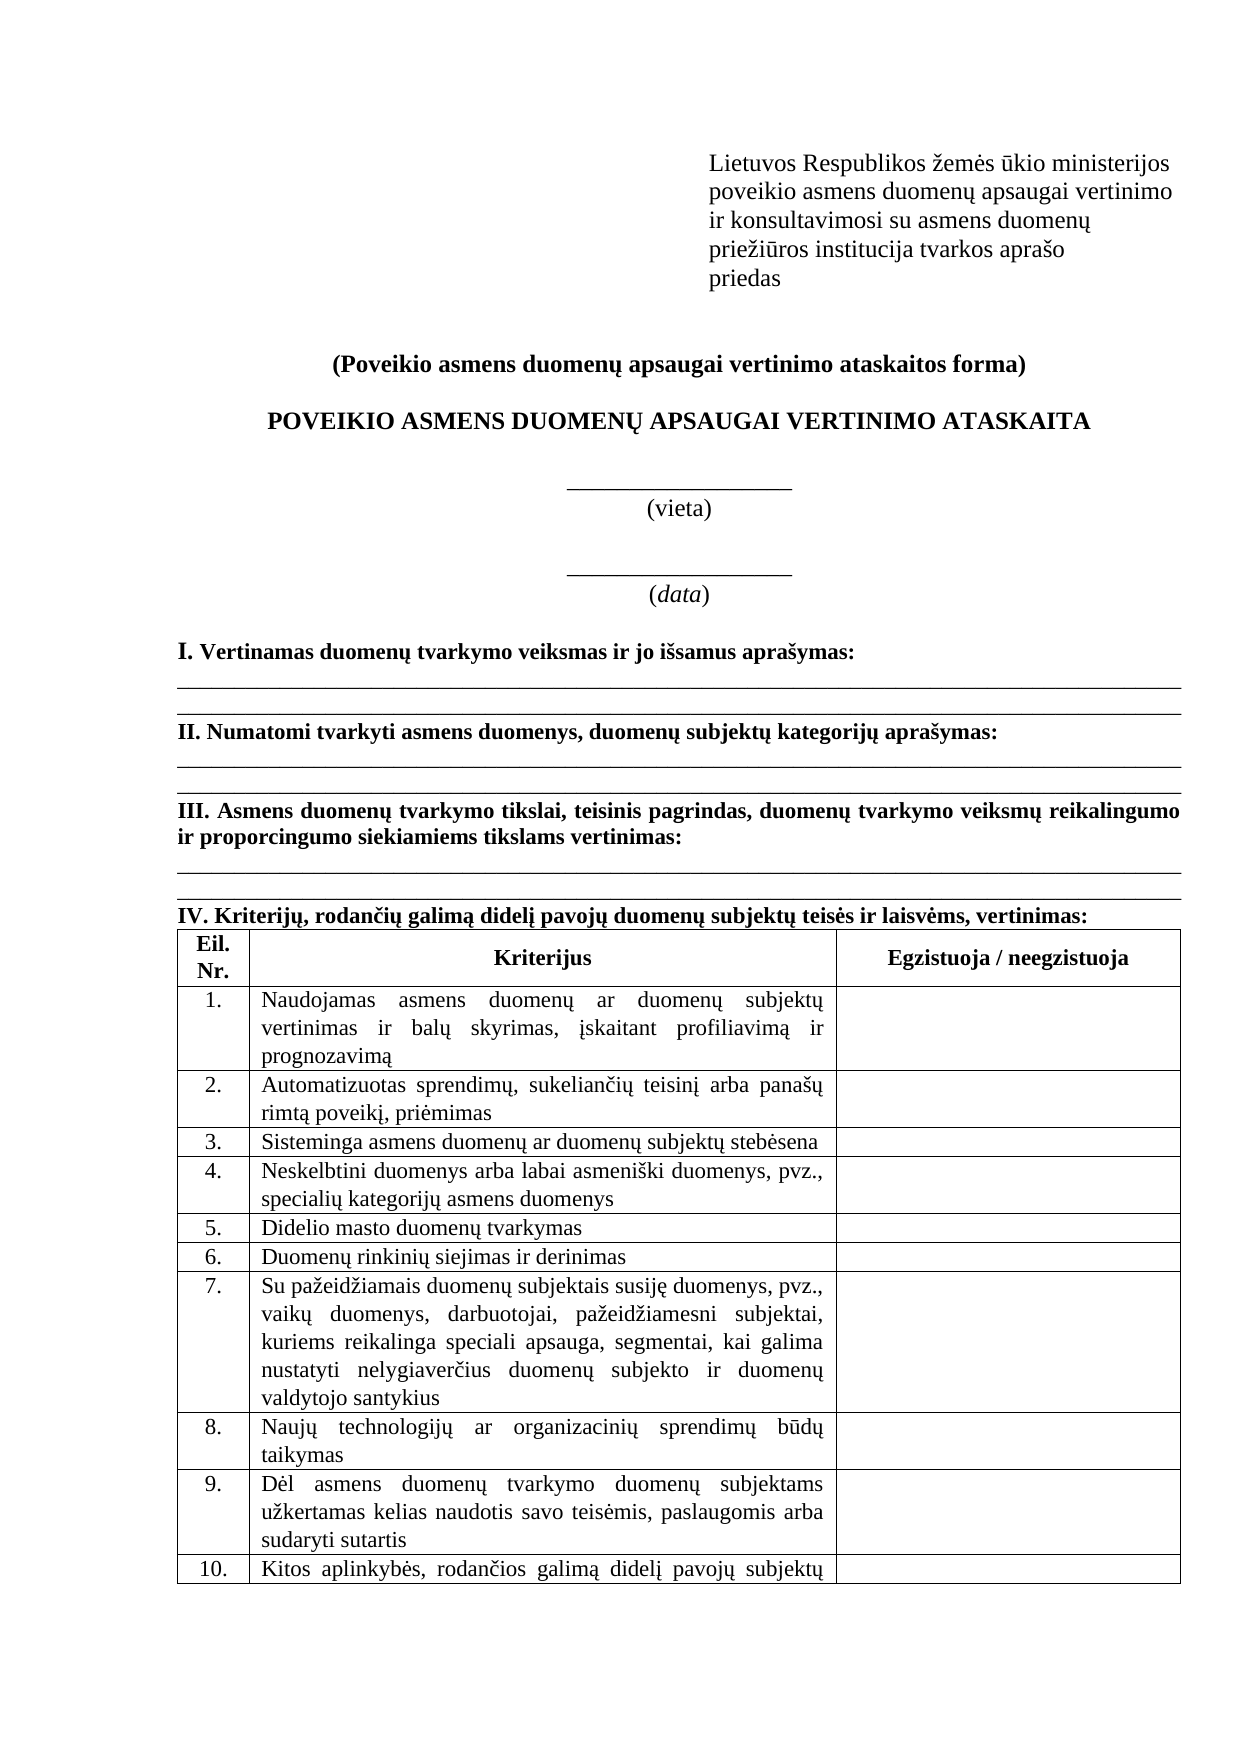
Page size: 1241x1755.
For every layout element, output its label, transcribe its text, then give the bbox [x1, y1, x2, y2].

table_cell 2. [178, 1071, 249, 1127]
table_cell 4. [178, 1157, 249, 1213]
text Lietuvos Respublikos žemės ūkio ministerijos poveikio asmens duomenų apsaugai vertinimo ir konsultavimosi su asmens duomenų priežiūros institucija tvarkos aprašo [709, 148, 1181, 263]
table_cell [837, 987, 1180, 1070]
table_cell Duomenų rinkinių siejimas ir derinimas [250, 1243, 836, 1271]
table_cell [837, 1555, 1180, 1583]
table_cell 7. [178, 1272, 249, 1412]
table_cell 8. [178, 1413, 249, 1469]
table_cell Sisteminga asmens duomenų ar duomenų subjektų stebėsena [250, 1128, 836, 1156]
text I. Vertinamas duomenų tvarkymo veiksmas ir jo išsamus aprašymas: [177, 636, 1181, 665]
text __________________ [177, 464, 1181, 493]
table_cell 1. [178, 987, 249, 1070]
table_cell [837, 1470, 1180, 1554]
table_cell Kitos aplinkybės, rodančios galimą didelį pavojų subjektų [250, 1555, 836, 1583]
table_cell [837, 1128, 1180, 1156]
table_cell 5. [178, 1214, 249, 1242]
table_header Eil. Nr. [178, 930, 249, 986]
text __________________ [177, 550, 1181, 579]
table_cell 9. [178, 1470, 249, 1554]
table_cell Neskelbtini duomenys arba labai asmeniški duomenys, pvz., specialių kategorijų asmens duomenys [250, 1157, 836, 1213]
table_cell Automatizuotas sprendimų, sukeliančių teisinį arba panašų rimtą poveikį, priėmimas [250, 1071, 836, 1127]
table_cell [837, 1413, 1180, 1469]
table_cell [837, 1071, 1180, 1127]
table_header Kriterijus [250, 930, 836, 986]
text (vieta) [177, 493, 1181, 521]
table_cell Dėl asmens duomenų tvarkymo duomenų subjektams užkertamas kelias naudotis savo teisėmis, paslaugomis arba sudaryti sutartis [250, 1470, 836, 1554]
table_cell Naudojamas asmens duomenų ar duomenų subjektų vertinimas ir balų skyrimas, įskaitant profiliavimą ir prognozavimą [250, 987, 836, 1070]
table_cell 10. [178, 1555, 249, 1583]
table_cell [837, 1272, 1180, 1412]
table_cell [837, 1157, 1180, 1213]
text (Poveikio asmens duomenų apsaugai vertinimo ataskaitos forma) [177, 349, 1181, 378]
table_header Egzistuoja / neegzistuoja [837, 930, 1180, 986]
table_cell Naujų technologijų ar organizacinių sprendimų būdų taikymas [250, 1413, 836, 1469]
text (data) [177, 579, 1181, 608]
text III. Asmens duomenų tvarkymo tikslai, teisinis pagrindas, duomenų tvarkymo veiksmų reikalingumo ir proporcingumo siekiamiems tikslams vertinimas: [177, 797, 1181, 849]
text IV. Kriterijų, rodančių galimą didelį pavojų duomenų subjektų teisės ir laisvėms, vertinimas: [177, 902, 1181, 929]
text priedas [709, 263, 1181, 291]
table_cell [837, 1214, 1180, 1242]
table_cell 6. [178, 1243, 249, 1271]
table_cell Didelio masto duomenų tvarkymas [250, 1214, 836, 1242]
text II. Numatomi tvarkyti asmens duomenys, duomenų subjektų kategorijų aprašymas: [177, 718, 1181, 744]
text POVEIKIO ASMENS DUOMENŲ APSAUGAI VERTINIMO ATASKAITA [177, 406, 1181, 435]
table_cell [837, 1243, 1180, 1271]
table_cell Su pažeidžiamais duomenų subjektais susiję duomenys, pvz., vaikų duomenys, darbuotojai, pažeidžiamesni subjektai, kuriems reikalinga speciali apsauga, segmentai, kai galima nustatyti nelygiaverčius duomenų subjekto ir duomenų valdytojo santykius [250, 1272, 836, 1412]
table_cell 3. [178, 1128, 249, 1156]
